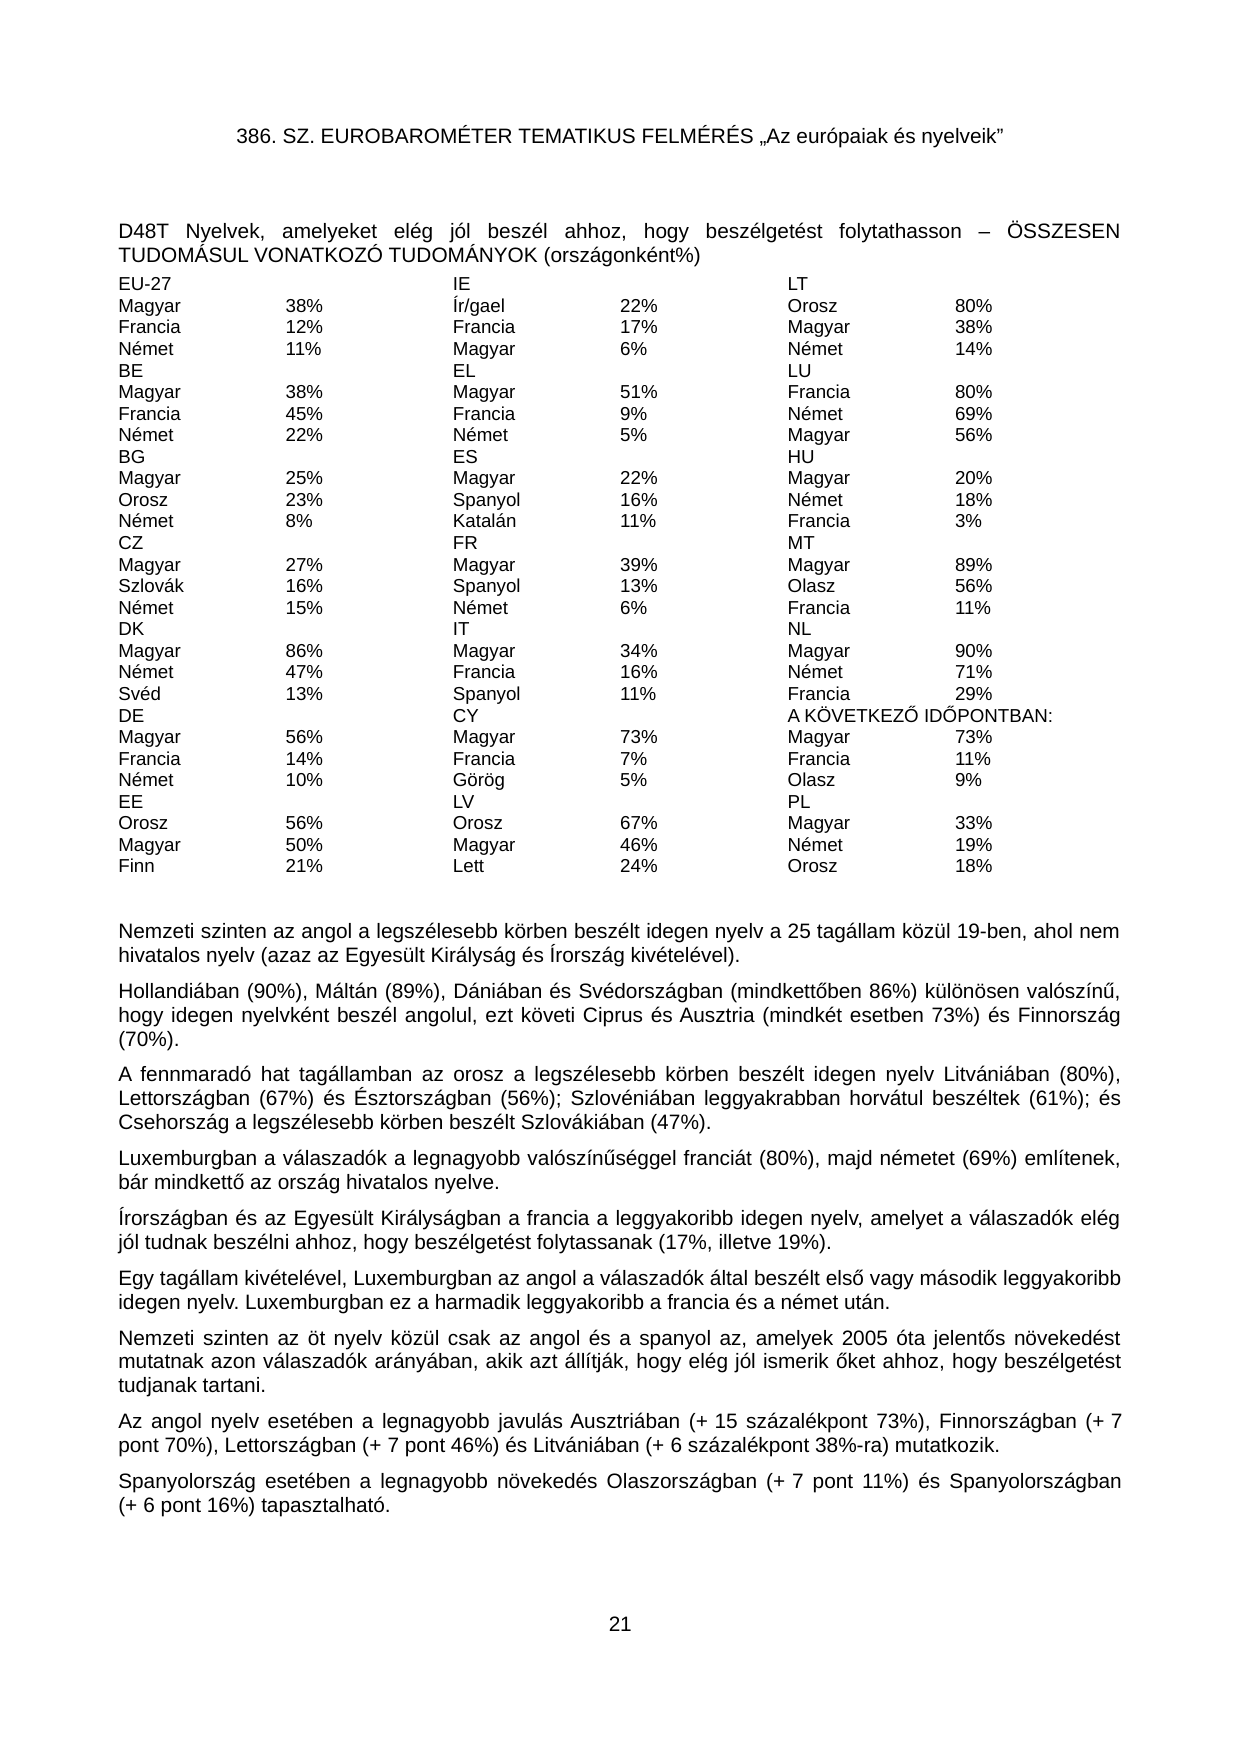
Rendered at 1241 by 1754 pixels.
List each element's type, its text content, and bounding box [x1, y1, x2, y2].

table_cell MT [788, 532, 1122, 553]
table_cell 46% [620, 834, 787, 855]
table_cell Német [118, 424, 285, 446]
table_cell 5% [620, 424, 787, 446]
table_cell Finn [118, 855, 285, 877]
table_cell 14% [955, 338, 1122, 359]
table_cell 39% [620, 554, 787, 575]
table_cell FR [453, 532, 787, 553]
table_cell Magyar [118, 381, 285, 402]
table_cell Spanyol [453, 575, 620, 597]
table_cell 9% [955, 769, 1122, 791]
table_cell Spanyol [453, 683, 620, 704]
table_cell Magyar [118, 726, 285, 747]
table_cell 6% [620, 338, 787, 359]
table_cell CZ [118, 532, 453, 553]
table_cell Magyar [788, 316, 955, 338]
table_cell 16% [285, 575, 453, 597]
table_cell 80% [955, 381, 1122, 402]
table_cell Magyar [453, 554, 620, 575]
table_cell Ír/gael [453, 295, 620, 316]
table_cell 73% [620, 726, 787, 747]
table_cell 18% [955, 855, 1122, 877]
table_cell Magyar [788, 424, 955, 446]
table_cell 80% [955, 295, 1122, 316]
table_cell 25% [285, 467, 453, 489]
table_cell Német [453, 424, 620, 446]
text Luxemburgban a válaszadók a legnagyobb valószínűséggel franciát (80%), majd németet (69%) említenek, bár mindkettő az ország hivatalos nyelve. [118, 1146, 1122, 1194]
table_cell Olasz [788, 769, 955, 791]
table_cell Orosz [118, 812, 285, 834]
table_cell BE [118, 359, 453, 381]
table_cell Magyar [453, 467, 620, 489]
text A fennmaradó hat tagállamban az orosz a legszélesebb körben beszélt idegen nyelv Litvániában (80%), Lettországban (67%) és Észtországban (56%); Szlovéniában leggyakrabban horvátul beszéltek (61%); és Csehország a legszélesebb körben beszélt Szlovákiában (47%). [118, 1062, 1122, 1134]
table_cell Német [788, 338, 955, 359]
table_cell Magyar [788, 467, 955, 489]
table_cell CY [453, 704, 787, 726]
table_cell 3% [955, 510, 1122, 532]
table_cell 13% [620, 575, 787, 597]
table_cell 33% [955, 812, 1122, 834]
table_cell 86% [285, 640, 453, 661]
table_cell 38% [285, 295, 453, 316]
table_cell Magyar [788, 726, 955, 747]
table_cell Francia [118, 316, 285, 338]
table_cell Magyar [453, 381, 620, 402]
table_cell Francia [118, 748, 285, 769]
table_cell BG [118, 446, 453, 467]
table_cell Szlovák [118, 575, 285, 597]
table_cell Görög [453, 769, 620, 791]
table_cell LV [453, 791, 787, 812]
table_cell NL [788, 618, 1122, 640]
table_cell Magyar [118, 834, 285, 855]
text Nemzeti szinten az angol a legszélesebb körben beszélt idegen nyelv a 25 tagállam közül 19-ben, ahol nem hivatalos nyelv (azaz az Egyesült Királyság és Írország kivételével). [118, 919, 1122, 967]
table_cell Francia [453, 403, 620, 424]
table_cell 50% [285, 834, 453, 855]
table_cell 11% [620, 683, 787, 704]
table_cell Magyar [118, 554, 285, 575]
table_cell Német [118, 661, 285, 683]
table_cell Német [788, 403, 955, 424]
table_cell 34% [620, 640, 787, 661]
text Egy tagállam kivételével, Luxemburgban az angol a válaszadók által beszélt első vagy második leggyakoribb idegen nyelv. Luxemburgban ez a harmadik leggyakoribb a francia és a német után. [118, 1266, 1122, 1313]
table_cell 73% [955, 726, 1122, 747]
table_cell DE [118, 704, 453, 726]
table_cell Olasz [788, 575, 955, 597]
table_cell 18% [955, 489, 1122, 510]
table_cell Magyar [118, 640, 285, 661]
table_cell 89% [955, 554, 1122, 575]
table_cell Magyar [118, 295, 285, 316]
table_cell 12% [285, 316, 453, 338]
table_cell 22% [620, 295, 787, 316]
table_header LT [788, 273, 1122, 295]
table_cell 11% [955, 748, 1122, 769]
table_cell Francia [788, 510, 955, 532]
table_cell 45% [285, 403, 453, 424]
table_cell 56% [285, 726, 453, 747]
table_cell 6% [620, 597, 787, 618]
table_cell Magyar [453, 726, 620, 747]
table_cell 71% [955, 661, 1122, 683]
table_cell 90% [955, 640, 1122, 661]
table_cell 38% [955, 316, 1122, 338]
table_cell Magyar [788, 812, 955, 834]
table_cell Orosz [118, 489, 285, 510]
table_cell A KÖVETKEZŐ IDŐPONTBAN: [788, 704, 1122, 726]
table_cell 67% [620, 812, 787, 834]
table_cell Francia [788, 381, 955, 402]
table_cell Orosz [788, 295, 955, 316]
table_cell Svéd [118, 683, 285, 704]
table_cell Magyar [453, 338, 620, 359]
table_cell 69% [955, 403, 1122, 424]
table_cell 15% [285, 597, 453, 618]
table_cell IT [453, 618, 787, 640]
table_cell 17% [620, 316, 787, 338]
table_cell DK [118, 618, 453, 640]
table_cell Lett [453, 855, 620, 877]
table_cell Magyar [118, 467, 285, 489]
table_cell 16% [620, 489, 787, 510]
table_cell Német [788, 834, 955, 855]
table_cell Francia [788, 748, 955, 769]
table_cell Francia [453, 661, 620, 683]
table_cell Német [118, 510, 285, 532]
table_cell 22% [620, 467, 787, 489]
table_header EU-27 [118, 273, 453, 295]
table_cell LU [788, 359, 1122, 381]
table_cell Német [118, 769, 285, 791]
table_cell 11% [955, 597, 1122, 618]
table_cell 38% [285, 381, 453, 402]
table_cell Orosz [788, 855, 955, 877]
table_cell Magyar [453, 640, 620, 661]
table_header IE [453, 273, 787, 295]
table_cell 23% [285, 489, 453, 510]
table_cell 21% [285, 855, 453, 877]
table_cell 5% [620, 769, 787, 791]
table_cell Német [453, 597, 620, 618]
table_cell Német [788, 489, 955, 510]
table_cell Magyar [788, 554, 955, 575]
table_cell Francia [453, 316, 620, 338]
table_cell Francia [788, 683, 955, 704]
text Az angol nyelv esetében a legnagyobb javulás Ausztriában (+ 15 százalékpont 73%), Finnországban (+ 7 pont 70%), Lettországban (+ 7 pont 46%) és Litvániában (+ 6 százalékpont 38%-ra) mutatkozik. [118, 1409, 1122, 1457]
table_cell 19% [955, 834, 1122, 855]
table_cell 11% [620, 510, 787, 532]
table_cell 56% [955, 575, 1122, 597]
table_cell 13% [285, 683, 453, 704]
table_cell 22% [285, 424, 453, 446]
table_cell 10% [285, 769, 453, 791]
table_cell 7% [620, 748, 787, 769]
table_cell 47% [285, 661, 453, 683]
table_cell EL [453, 359, 787, 381]
table_cell PL [788, 791, 1122, 812]
table_cell 56% [285, 812, 453, 834]
table_cell 20% [955, 467, 1122, 489]
text Írországban és az Egyesült Királyságban a francia a leggyakoribb idegen nyelv, amelyet a válaszadók elég jól tudnak beszélni ahhoz, hogy beszélgetést folytassanak (17%, illetve 19%). [118, 1206, 1122, 1254]
table_cell Magyar [453, 834, 620, 855]
table_cell Francia [788, 597, 955, 618]
table_cell Katalán [453, 510, 620, 532]
table_cell Spanyol [453, 489, 620, 510]
table_cell Német [118, 597, 285, 618]
table_cell Német [118, 338, 285, 359]
table_cell Francia [453, 748, 620, 769]
table_cell 9% [620, 403, 787, 424]
table_cell Német [788, 661, 955, 683]
text Spanyolország esetében a legnagyobb növekedés Olaszországban (+ 7 pont 11%) és Spanyolországban (+ 6 pont 16%) tapasztalható. [118, 1469, 1122, 1517]
table_cell 56% [955, 424, 1122, 446]
table_cell 11% [285, 338, 453, 359]
table_cell 27% [285, 554, 453, 575]
text Hollandiában (90%), Máltán (89%), Dániában és Svédországban (mindkettőben 86%) különösen valószínű, hogy idegen nyelvként beszél angolul, ezt követi Ciprus és Ausztria (mindkét esetben 73%) és Finnország (70%). [118, 978, 1122, 1050]
table_cell 16% [620, 661, 787, 683]
table_cell EE [118, 791, 453, 812]
table_cell ES [453, 446, 787, 467]
table_cell Orosz [453, 812, 620, 834]
text Nemzeti szinten az öt nyelv közül csak az angol és a spanyol az, amelyek 2005 óta jelentős növekedést mutatnak azon válaszadók arányában, akik azt állítják, hogy elég jól ismerik őket ahhoz, hogy beszélgetést tudjanak tartani. [118, 1325, 1122, 1397]
table_cell Francia [118, 403, 285, 424]
table_cell 14% [285, 748, 453, 769]
table_cell 29% [955, 683, 1122, 704]
table_cell 51% [620, 381, 787, 402]
table_cell Magyar [788, 640, 955, 661]
table_cell 8% [285, 510, 453, 532]
table_cell HU [788, 446, 1122, 467]
text D48T Nyelvek, amelyeket elég jól beszél ahhoz, hogy beszélgetést folytathasson – ÖSSZESEN TUDOMÁSUL VONATKOZÓ TUDOMÁNYOK (országonként%) [118, 219, 1122, 267]
table_cell 24% [620, 855, 787, 877]
